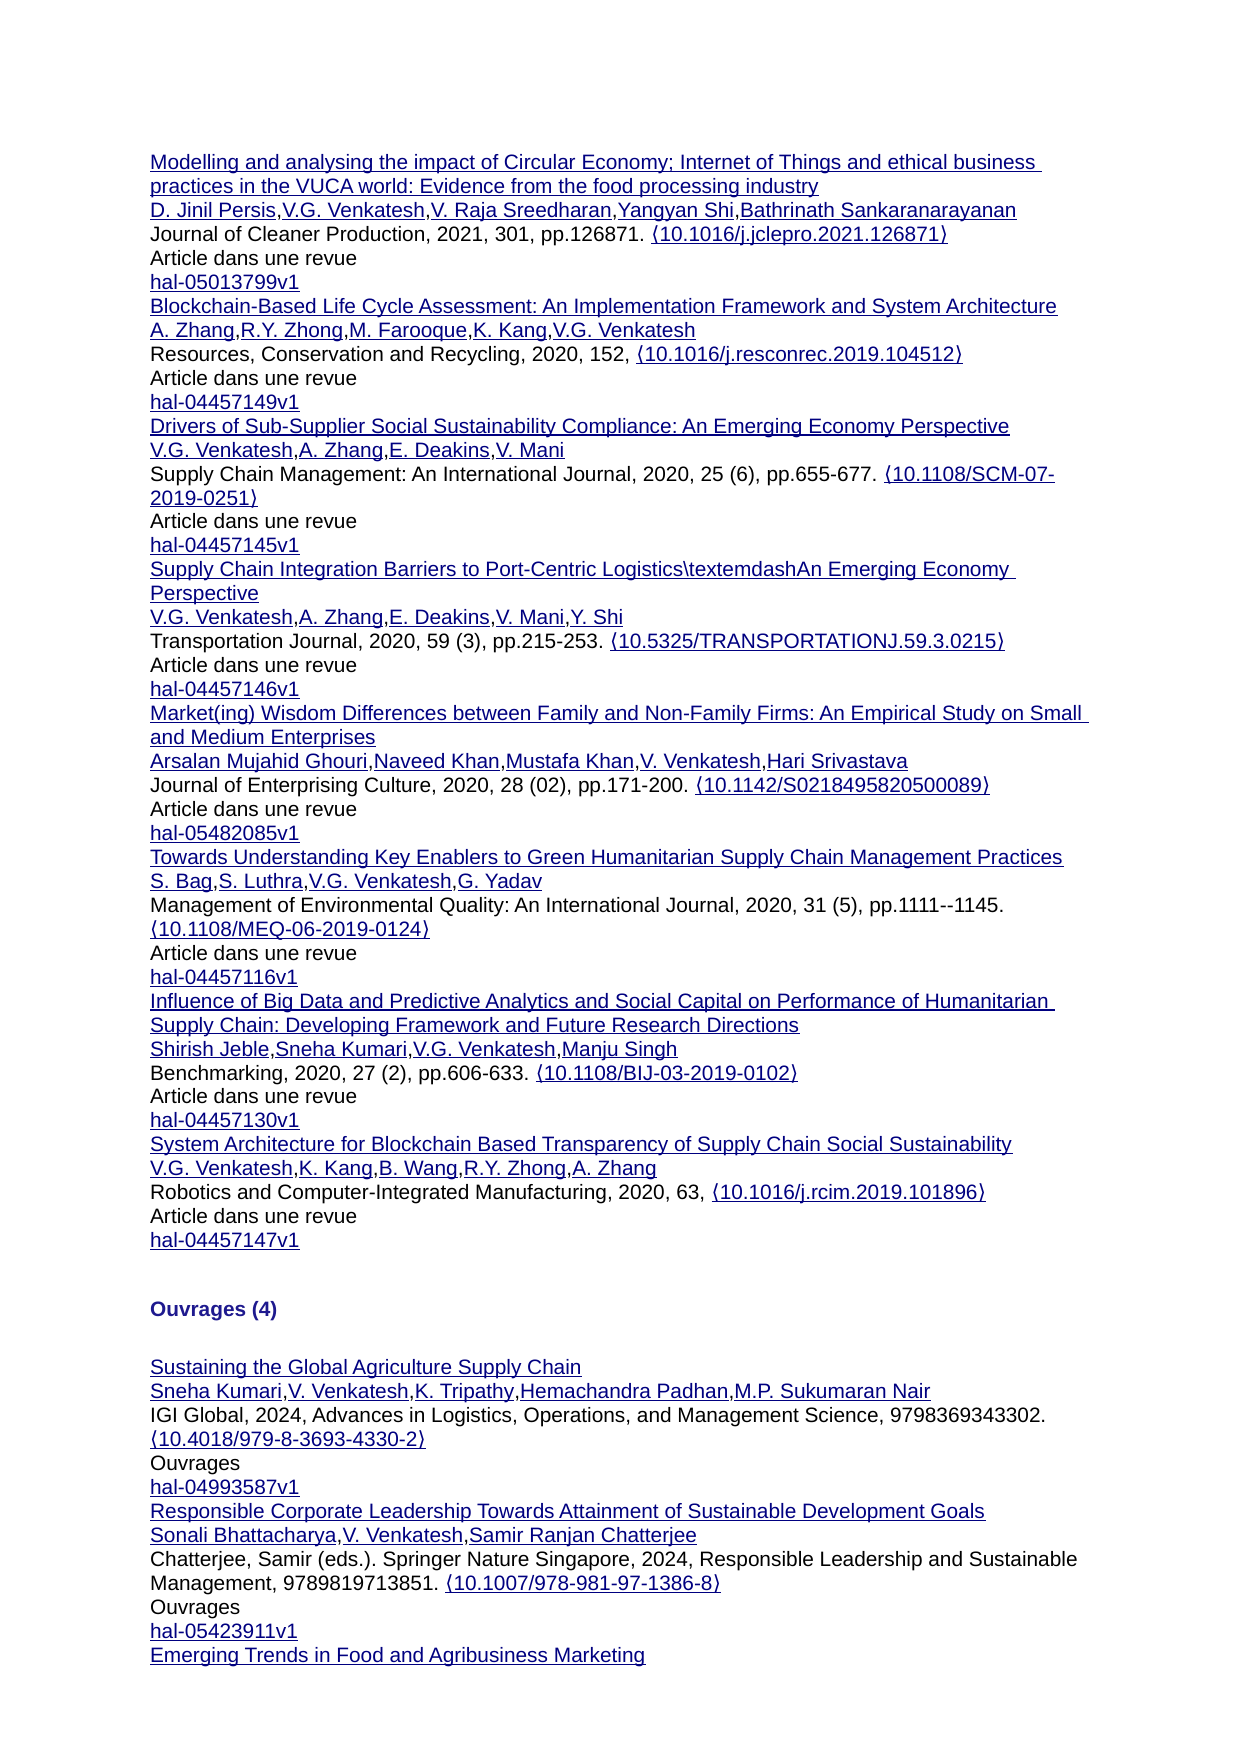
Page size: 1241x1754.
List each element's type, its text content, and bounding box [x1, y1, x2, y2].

table_cell Supply Chain Integration Barriers to Port-Centric Logistics\textemdashAn Emerging Economy Perspective V.G. Venkatesh,A. Zhang,E. Deakins,V. Mani,Y. Shi Transportation Journal, 2020, 59 (3), pp.215-253. ⟨10.5325/TRANSPORTATIONJ.59.3.0215⟩ Article dans une revue hal-04457146v1 [150, 557, 1090, 701]
table_cell Responsible Corporate Leadership Towards Attainment of Sustainable Development Goals Sonali Bhattacharya,V. Venkatesh,Samir Ranjan Chatterjee Chatterjee, Samir (eds.). Springer Nature Singapore, 2024, Responsible Leadership and Sustainable Management, 9789819713851. ⟨10.1007/978-981-97-1386-8⟩ Ouvrages hal-05423911v1 [150, 1499, 1090, 1643]
table_cell Drivers of Sub-Supplier Social Sustainability Compliance: An Emerging Economy Perspective V.G. Venkatesh,A. Zhang,E. Deakins,V. Mani Supply Chain Management: An International Journal, 2020, 25 (6), pp.655-677. ⟨10.1108/SCM-07-2019-0251⟩ Article dans une revue hal-04457145v1 [150, 414, 1090, 557]
table_cell System Architecture for Blockchain Based Transparency of Supply Chain Social Sustainability V.G. Venkatesh,K. Kang,B. Wang,R.Y. Zhong,A. Zhang Robotics and Computer-Integrated Manufacturing, 2020, 63, ⟨10.1016/j.rcim.2019.101896⟩ Article dans une revue hal-04457147v1 [150, 1132, 1090, 1252]
table_cell Influence of Big Data and Predictive Analytics and Social Capital on Performance of Humanitarian Supply Chain: Developing Framework and Future Research Directions Shirish Jeble,Sneha Kumari,V.G. Venkatesh,Manju Singh Benchmarking, 2020, 27 (2), pp.606-633. ⟨10.1108/BIJ-03-2019-0102⟩ Article dans une revue hal-04457130v1 [150, 989, 1090, 1132]
table_cell Modelling and analysing the impact of Circular Economy; Internet of Things and ethical business practices in the VUCA world: Evidence from the food processing industry D. Jinil Persis,V.G. Venkatesh,V. Raja Sreedharan,Yangyan Shi,Bathrinath Sankaranarayanan Journal of Cleaner Production, 2021, 301, pp.126871. ⟨10.1016/j.jclepro.2021.126871⟩ Article dans une revue hal-05013799v1 [150, 150, 1090, 294]
table_cell Blockchain-Based Life Cycle Assessment: An Implementation Framework and System Architecture A. Zhang,R.Y. Zhong,M. Farooque,K. Kang,V.G. Venkatesh Resources, Conservation and Recycling, 2020, 152, ⟨10.1016/j.resconrec.2019.104512⟩ Article dans une revue hal-04457149v1 [150, 294, 1090, 413]
table_header Sustaining the Global Agriculture Supply Chain Sneha Kumari,V. Venkatesh,K. Tripathy,Hemachandra Padhan,M.P. Sukumaran Nair IGI Global, 2024, Advances in Logistics, Operations, and Management Science, 9798369343302. ⟨10.4018/979-8-3693-4330-2⟩ Ouvrages hal-04993587v1 [150, 1355, 1090, 1499]
table_cell Emerging Trends in Food and Agribusiness Marketing [150, 1643, 1090, 1667]
table_cell Market(ing) Wisdom Differences between Family and Non-Family Firms: An Empirical Study on Small and Medium Enterprises Arsalan Mujahid Ghouri,Naveed Khan,Mustafa Khan,V. Venkatesh,Hari Srivastava Journal of Enterprising Culture, 2020, 28 (02), pp.171-200. ⟨10.1142/S0218495820500089⟩ Article dans une revue hal-05482085v1 [150, 701, 1090, 845]
subtitle Ouvrages (4) [150, 1297, 1090, 1321]
table_cell Towards Understanding Key Enablers to Green Humanitarian Supply Chain Management Practices S. Bag,S. Luthra,V.G. Venkatesh,G. Yadav Management of Environmental Quality: An International Journal, 2020, 31 (5), pp.1111--1145. ⟨10.1108/MEQ-06-2019-0124⟩ Article dans une revue hal-04457116v1 [150, 845, 1090, 988]
